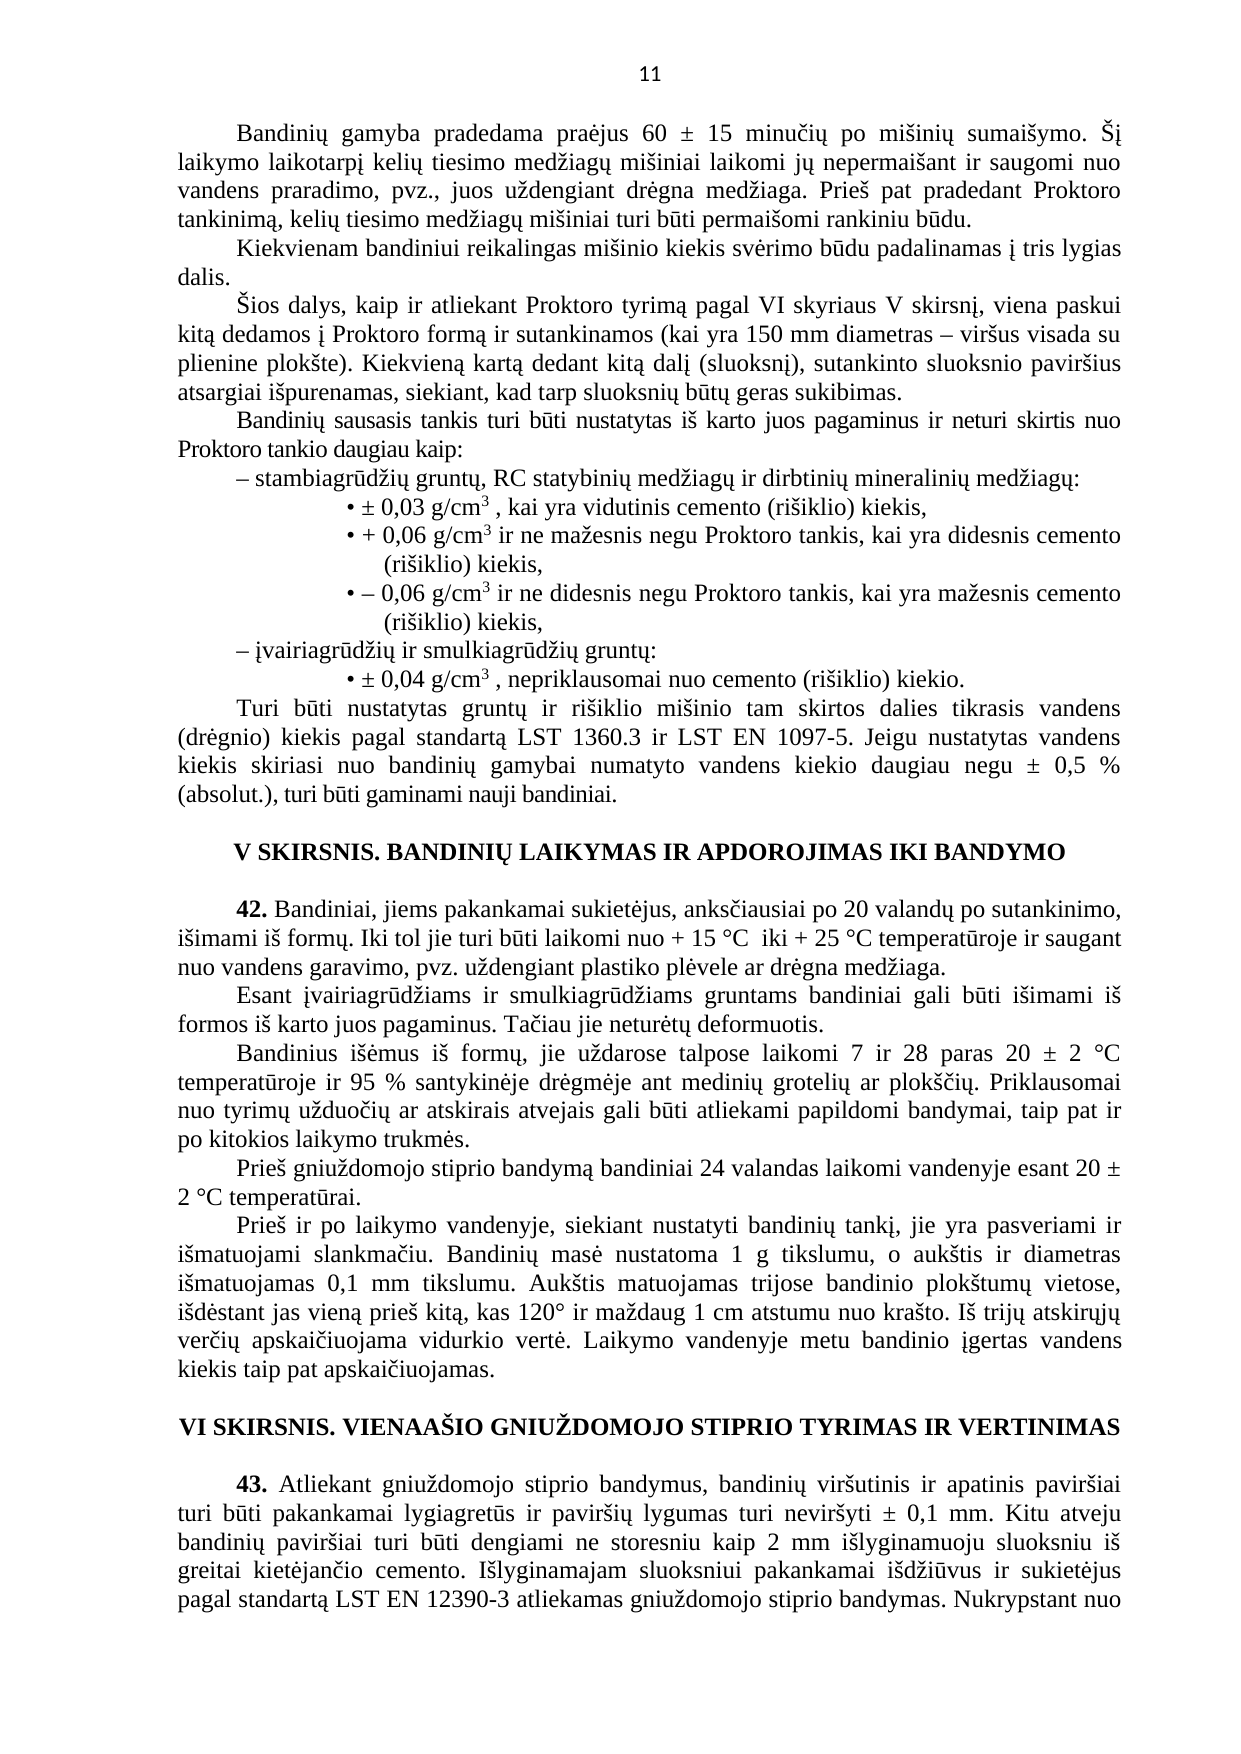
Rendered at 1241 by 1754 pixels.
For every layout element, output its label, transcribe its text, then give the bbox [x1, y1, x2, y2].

text – stambiagrūdžių gruntų, RC statybinių medžiagų ir dirbtinių mineralinių medžiagų: [236, 463, 1122, 492]
text • – 0,06 g/cm3 ir ne didesnis negu Proktoro tankis, kai yra mažesnis cemento (rišiklio) kiekis, [346, 578, 1122, 636]
text Esant įvairiagrūdžiams ir smulkiagrūdžiams gruntams bandiniai gali būti išimami iš formos iš karto juos pagaminus. Tačiau jie neturėtų deformuotis. [177, 981, 1122, 1038]
text • ± 0,03 g/cm3 , kai yra vidutinis cemento (rišiklio) kiekis, [346, 492, 1122, 521]
text Bandinių gamyba pradedama praėjus 60 ± 15 minučių po mišinių sumaišymo. Šį laikymo laikotarpį kelių tiesimo medžiagų mišiniai laikomi jų nepermaišant ir saugomi nuo vandens praradimo, pvz., juos uždengiant drėgna medžiaga. Prieš pat pradedant Proktoro tankinimą, kelių tiesimo medžiagų mišiniai turi būti permaišomi rankiniu būdu. [177, 118, 1122, 233]
text Prieš ir po laikymo vandenyje, siekiant nustatyti bandinių tankį, jie yra pasveriami ir išmatuojami slankmačiu. Bandinių masė nustatoma 1 g tikslumu, o aukštis ir diametras išmatuojamas 0,1 mm tikslumu. Aukštis matuojamas trijose bandinio plokštumų vietose, išdėstant jas vieną prieš kitą, kas 120° ir maždaug 1 cm atstumu nuo krašto. Iš trijų atskirųjų verčių apskaičiuojama vidurkio vertė. Laikymo vandenyje metu bandinio įgertas vandens kiekis taip pat apskaičiuojamas. [177, 1211, 1122, 1383]
text 43. Atliekant gniuždomojo stiprio bandymus, bandinių viršutinis ir apatinis paviršiai turi būti pakankamai lygiagretūs ir paviršių lygumas turi neviršyti ± 0,1 mm. Kitu atveju bandinių paviršiai turi būti dengiami ne storesniu kaip 2 mm išlyginamuoju sluoksniu iš greitai kietėjančio cemento. Išlyginamajam sluoksniui pakankamai išdžiūvus ir sukietėjus pagal standartą LST EN 12390-3 atliekamas gniuždomojo stiprio bandymas. Nukrypstant nuo [177, 1469, 1122, 1613]
text Šios dalys, kaip ir atliekant Proktoro tyrimą pagal VI skyriaus V skirsnį, viena paskui kitą dedamos į Proktoro formą ir sutankinamos (kai yra 150 mm diametras – viršus visada su plienine plokšte). Kiekvieną kartą dedant kitą dalį (sluoksnį), sutankinto sluoksnio paviršius atsargiai išpurenamas, siekiant, kad tarp sluoksnių būtų geras sukibimas. [177, 291, 1122, 406]
text 42. Bandiniai, jiems pakankamai sukietėjus, anksčiausiai po 20 valandų po sutankinimo, išimami iš formų. Iki tol jie turi būti laikomi nuo + 15 °C iki + 25 °C temperatūroje ir saugant nuo vandens garavimo, pvz. uždengiant plastiko plėvele ar drėgna medžiaga. [177, 894, 1122, 981]
text Bandinius išėmus iš formų, jie uždarose talpose laikomi 7 ir 28 paras 20 ± 2 °C temperatūroje ir 95 % santykinėje drėgmėje ant medinių grotelių ar plokščių. Priklausomai nuo tyrimų užduočių ar atskirais atvejais gali būti atliekami papildomi bandymai, taip pat ir po kitokios laikymo trukmės. [177, 1038, 1122, 1153]
text Bandinių sausasis tankis turi būti nustatytas iš karto juos pagaminus ir neturi skirtis nuo Proktoro tankio daugiau kaip: [177, 406, 1122, 463]
text V SKIRSNIS. BANDINIŲ LAIKYMAS IR APDOROJIMAS IKI BANDYMO [177, 837, 1122, 866]
text Prieš gniuždomojo stiprio bandymą bandiniai 24 valandas laikomi vandenyje esant 20 ± 2 °C temperatūrai. [177, 1153, 1122, 1211]
text – įvairiagrūdžių ir smulkiagrūdžių gruntų: [236, 636, 1122, 664]
text Kiekvienam bandiniui reikalingas mišinio kiekis svėrimo būdu padalinamas į tris lygias dalis. [177, 233, 1122, 291]
text • + 0,06 g/cm3 ir ne mažesnis negu Proktoro tankis, kai yra didesnis cemento (rišiklio) kiekis, [346, 521, 1122, 578]
text VI SKIRSNIS. VIENAAŠIO GNIUŽDOMOJO STIPRIO TYRIMAS IR VERTINIMAS [177, 1412, 1122, 1441]
text Turi būti nustatytas gruntų ir rišiklio mišinio tam skirtos dalies tikrasis vandens (drėgnio) kiekis pagal standartą LST 1360.3 ir LST EN 1097-5. Jeigu nustatytas vandens kiekis skiriasi nuo bandinių gamybai numatyto vandens kiekio daugiau negu ± 0,5 % (absolut.), turi būti gaminami nauji bandiniai. [177, 693, 1122, 808]
text • ± 0,04 g/cm3 , nepriklausomai nuo cemento (rišiklio) kiekio. [346, 664, 1122, 693]
